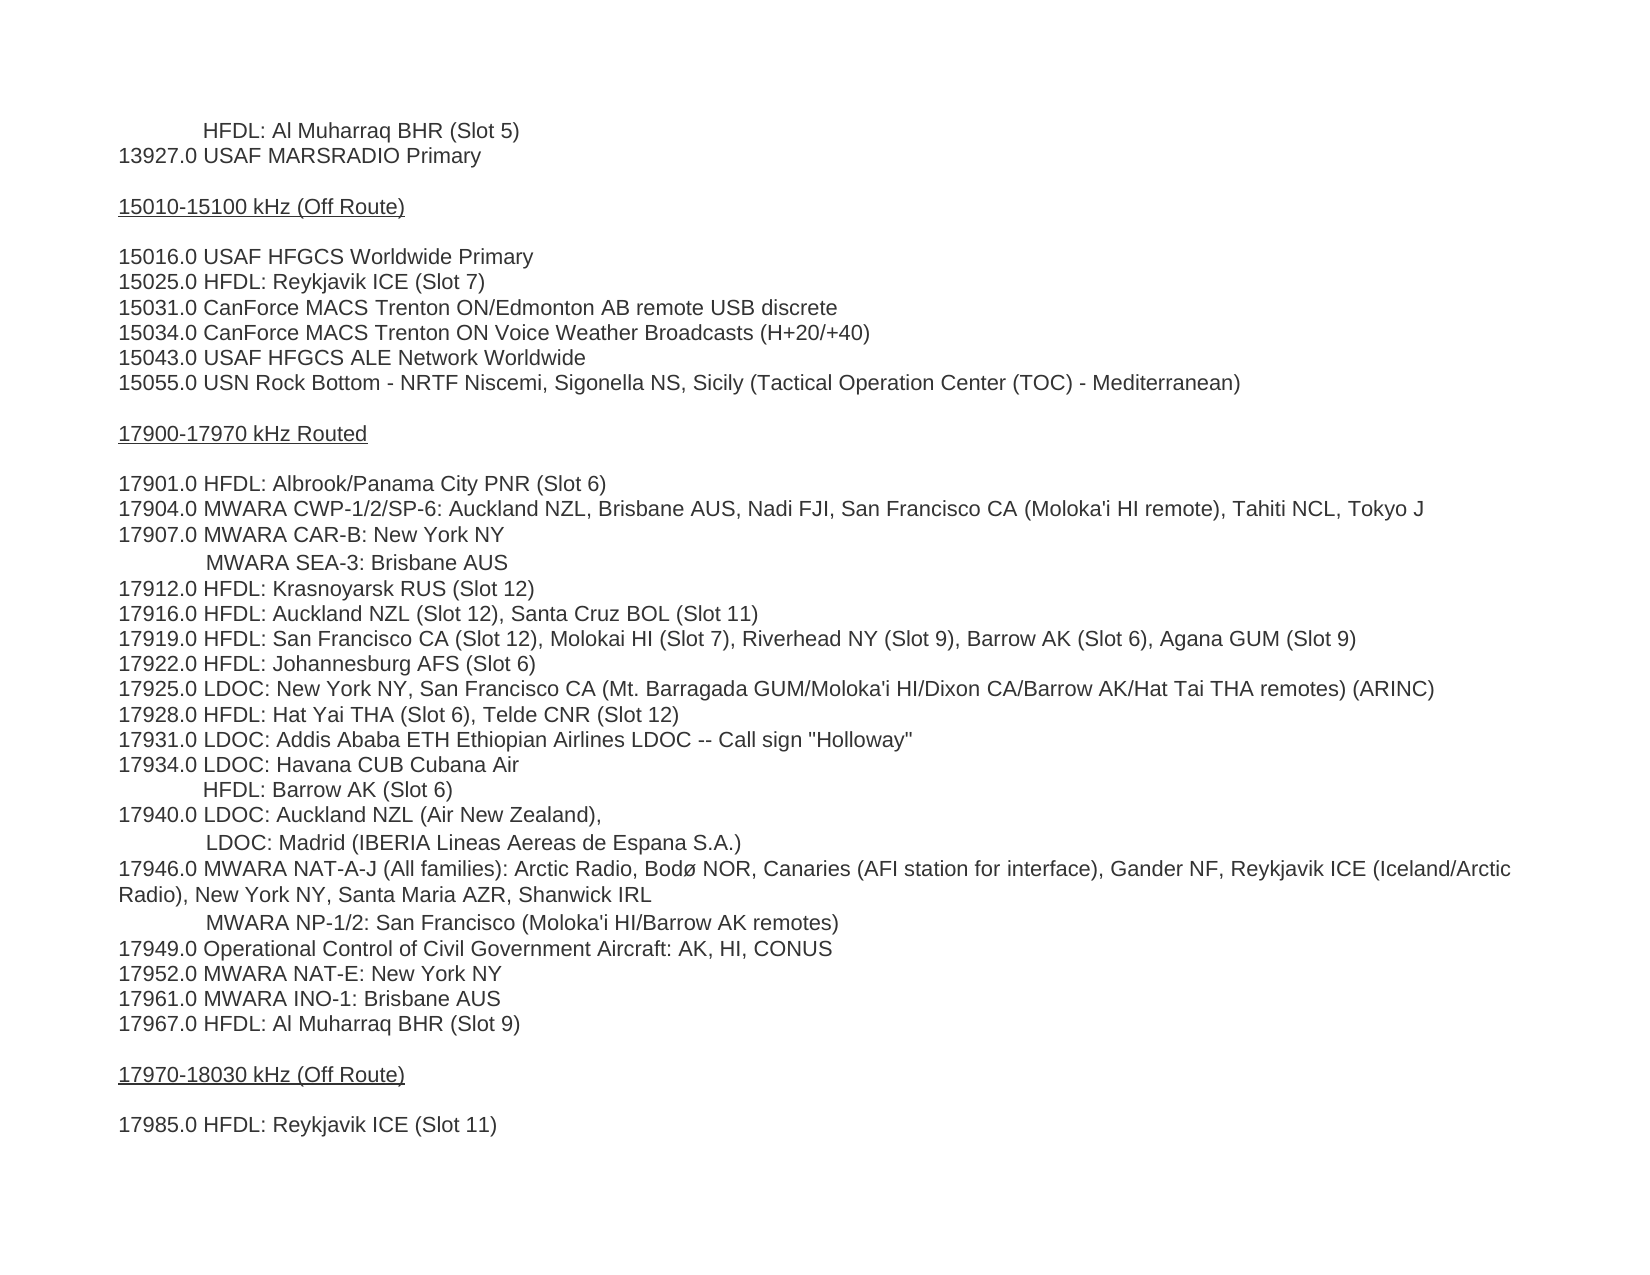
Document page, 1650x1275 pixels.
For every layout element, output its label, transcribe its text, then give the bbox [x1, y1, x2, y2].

text MWARA NP-1/2: San Francisco (Moloka'i HI/Barrow AK remotes) [118, 907, 1532, 935]
text 17985.0 HFDL: Reykjavik ICE (Slot 11) [118, 1112, 1532, 1137]
text HFDL: Al Muharraq BHR (Slot 5) 13927.0 USAF MARSRADIO Primary [118, 118, 1532, 168]
text 17919.0 HFDL: San Francisco CA (Slot 12), Molokai HI (Slot 7), Riverhead NY (Slot 9), Barrow AK (Slot 6), Agana GUM (Slot 9) 17922.0 HFDL: Johannesburg AFS (Slot 6) [118, 626, 1532, 676]
text 17970-18030 kHz (Off Route) [118, 1061, 1532, 1087]
text 17967.0 HFDL: Al Muharraq BHR (Slot 9) [118, 1011, 1532, 1036]
text 17934.0 LDOC: Havana CUB Cubana Air HFDL: Barrow AK (Slot 6) [118, 752, 1532, 802]
text 17931.0 LDOC: Addis Ababa ETH Ethiopian Airlines LDOC -- Call sign "Holloway" [118, 727, 1532, 752]
text 17952.0 MWARA NAT-E: New York NY [118, 961, 1532, 986]
text 17925.0 LDOC: New York NY, San Francisco CA (Mt. Barragada GUM/Moloka'i HI/Dixon CA/Barrow AK/Hat Tai THA remotes) (ARINC) [118, 676, 1532, 701]
text 15025.0 HFDL: Reykjavik ICE (Slot 7) [118, 269, 1532, 294]
text 17949.0 Operational Control of Civil Government Aircraft: AK, HI, CONUS [118, 935, 1532, 961]
text LDOC: Madrid (IBERIA Lineas Aereas de Espana S.A.) [118, 827, 1532, 856]
text 17912.0 HFDL: Krasnoyarsk RUS (Slot 12) 17916.0 HFDL: Auckland NZL (Slot 12), Santa Cruz BOL (Slot 11) [118, 575, 1532, 626]
text 15016.0 USAF HFGCS Worldwide Primary [118, 244, 1532, 269]
text 17961.0 MWARA INO-1: Brisbane AUS [118, 986, 1532, 1011]
text 17940.0 LDOC: Auckland NZL (Air New Zealand), [118, 802, 1532, 827]
text 15043.0 USAF HFGCS ALE Network Worldwide 15055.0 USN Rock Bottom - NRTF Niscemi, Sigonella NS, Sicily (Tactical Operation Center (TOC) - Mediterranean) 17900-17970 kHz Routed [118, 345, 1532, 446]
text MWARA SEA-3: Brisbane AUS [118, 547, 1532, 575]
text 15031.0 CanForce MACS Trenton ON/Edmonton AB remote USB discrete [118, 294, 1532, 320]
text 17946.0 MWARA NAT-A-J (All families): Arctic Radio, Bodø NOR, Canaries (AFI station for interface), Gander NF, Reykjavik ICE (Iceland/Arctic Radio), New York NY, Santa Maria AZR, Shanwick IRL [118, 856, 1532, 907]
text 17928.0 HFDL: Hat Yai THA (Slot 6), Telde CNR (Slot 12) [118, 701, 1532, 727]
text 15010-15100 kHz (Off Route) [118, 194, 1532, 219]
text 15034.0 CanForce MACS Trenton ON Voice Weather Broadcasts (H+20/+40) [118, 320, 1532, 345]
text 17907.0 MWARA CAR-B: New York NY [118, 521, 1532, 547]
text 17901.0 HFDL: Albrook/Panama City PNR (Slot 6) 17904.0 MWARA CWP-1/2/SP-6: Auckland NZL, Brisbane AUS, Nadi FJI, San Francisco CA (Moloka'i HI remote), Tahiti NCL, Tokyo J [118, 471, 1532, 521]
